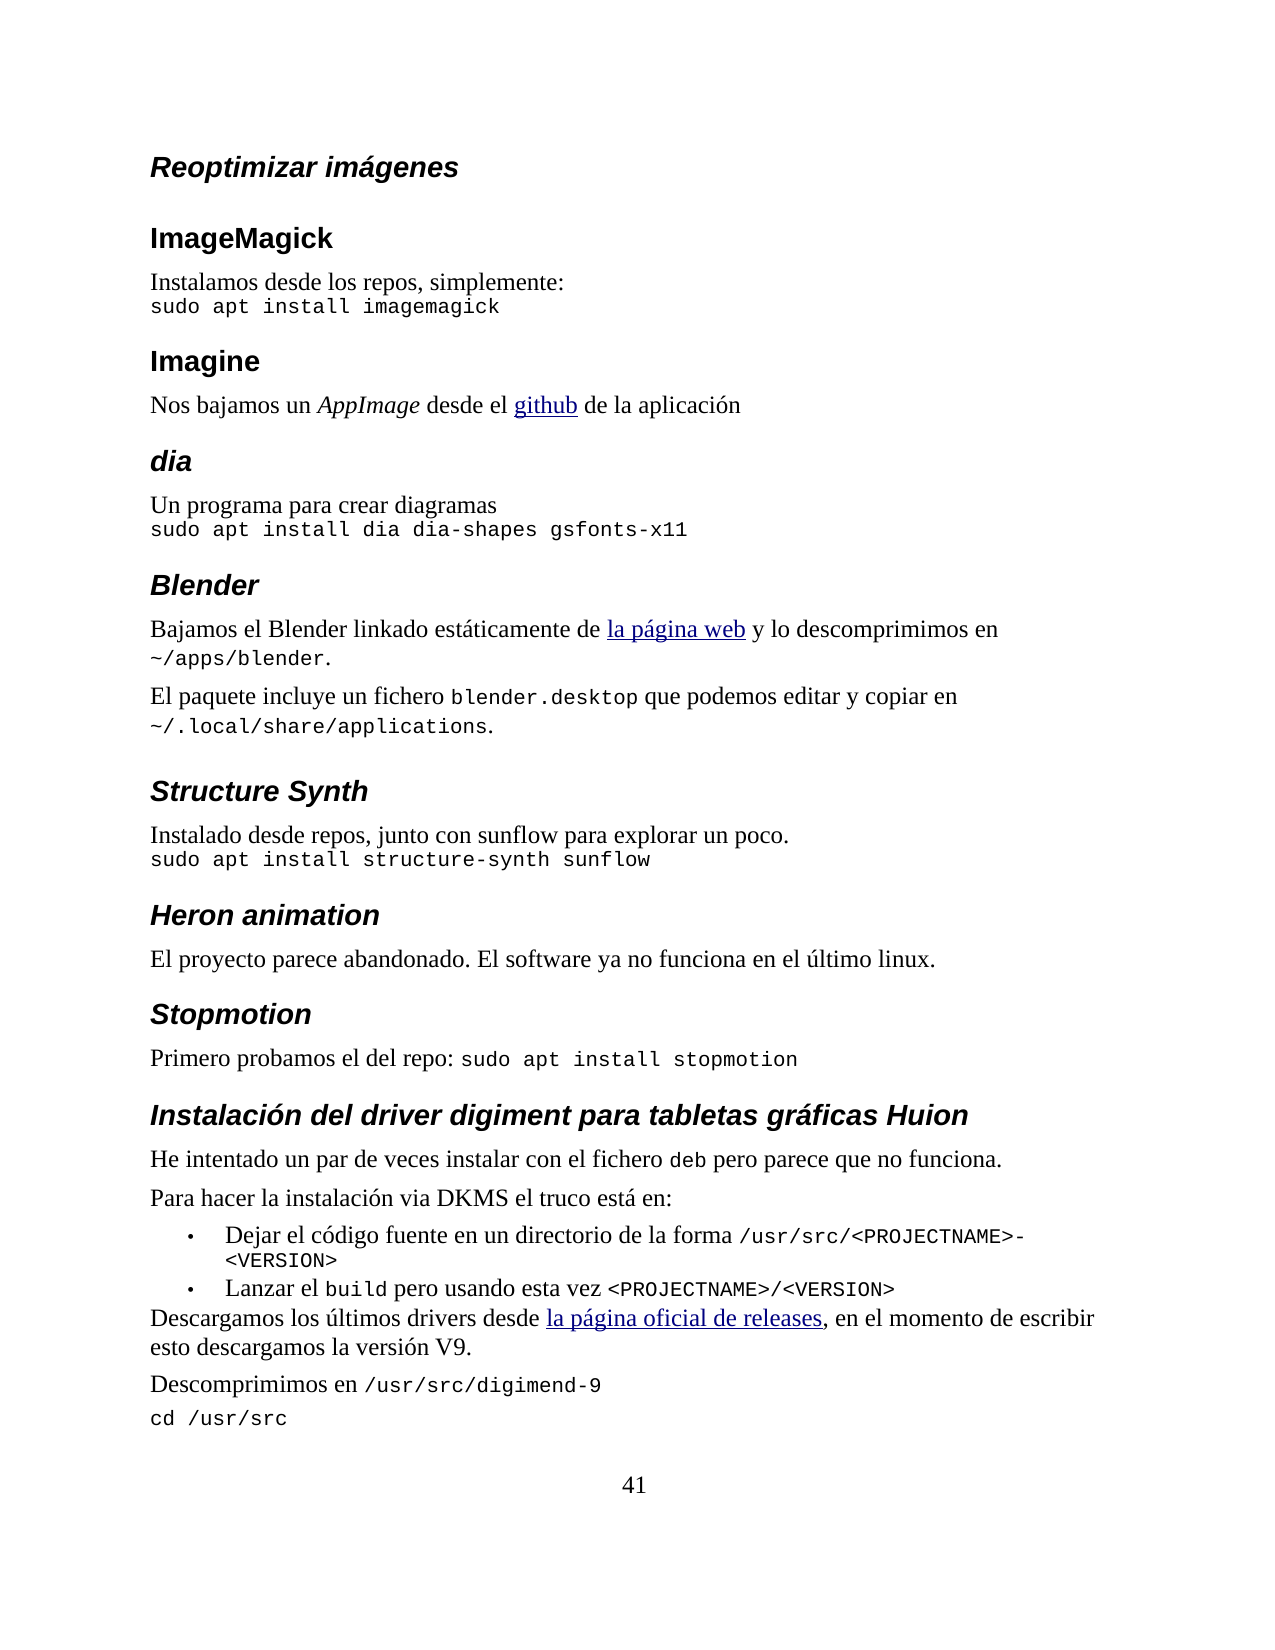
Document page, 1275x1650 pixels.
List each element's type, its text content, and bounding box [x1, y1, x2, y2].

subtitle Reoptimizar imágenes [150, 150, 1125, 183]
subtitle Structure Synth [150, 774, 1125, 808]
list Dejar el código fuente en un directorio de la forma /usr/src/<PROJECTNAME>-<VERSION> [187, 1220, 1125, 1273]
text sudo apt install imagemagick [150, 296, 1125, 319]
text Primero probamos el del repo: sudo apt install stopmotion [150, 1043, 1125, 1073]
subtitle dia [150, 444, 1125, 478]
text Un programa para crear diagramas [150, 490, 1125, 519]
text Bajamos el Blender linkado estáticamente de la página web y lo descomprimimos en ~/apps/blender. [150, 614, 1125, 672]
subtitle Imagine [150, 344, 1125, 378]
subtitle Blender [150, 568, 1125, 601]
text Instalamos desde los repos, simplemente: [150, 267, 1125, 296]
list Lanzar el build pero usando esta vez <PROJECTNAME>/<VERSION> [187, 1273, 1125, 1303]
text sudo apt install dia dia-shapes gsfonts-x11 [150, 519, 1125, 543]
text cd /usr/src [150, 1408, 1125, 1432]
text Instalado desde repos, junto con sunflow para explorar un poco. [150, 820, 1125, 849]
text He intentado un par de veces instalar con el fichero deb pero parece que no funciona. [150, 1144, 1125, 1174]
text Descargamos los últimos drivers desde la página oficial de releases, en el momento de escribir esto descargamos la versión V9. [150, 1303, 1125, 1361]
subtitle Stopmotion [150, 997, 1125, 1031]
subtitle Instalación del driver digiment para tabletas gráficas Huion [150, 1098, 1125, 1132]
text El paquete incluye un fichero blender.desktop que podemos editar y copiar en ~/.local/share/applications. [150, 681, 1125, 740]
text Descomprimimos en /usr/src/digimend-9 [150, 1369, 1125, 1399]
text Para hacer la instalación via DKMS el truco está en: [150, 1183, 1125, 1211]
text Nos bajamos un AppImage desde el github de la aplicación [150, 391, 1125, 419]
text sudo apt install structure-synth sunflow [150, 849, 1125, 873]
subtitle Heron animation [150, 898, 1125, 931]
subtitle ImageMagick [150, 221, 1125, 254]
text El proyecto parece abandonado. El software ya no funciona en el último linux. [150, 944, 1125, 972]
